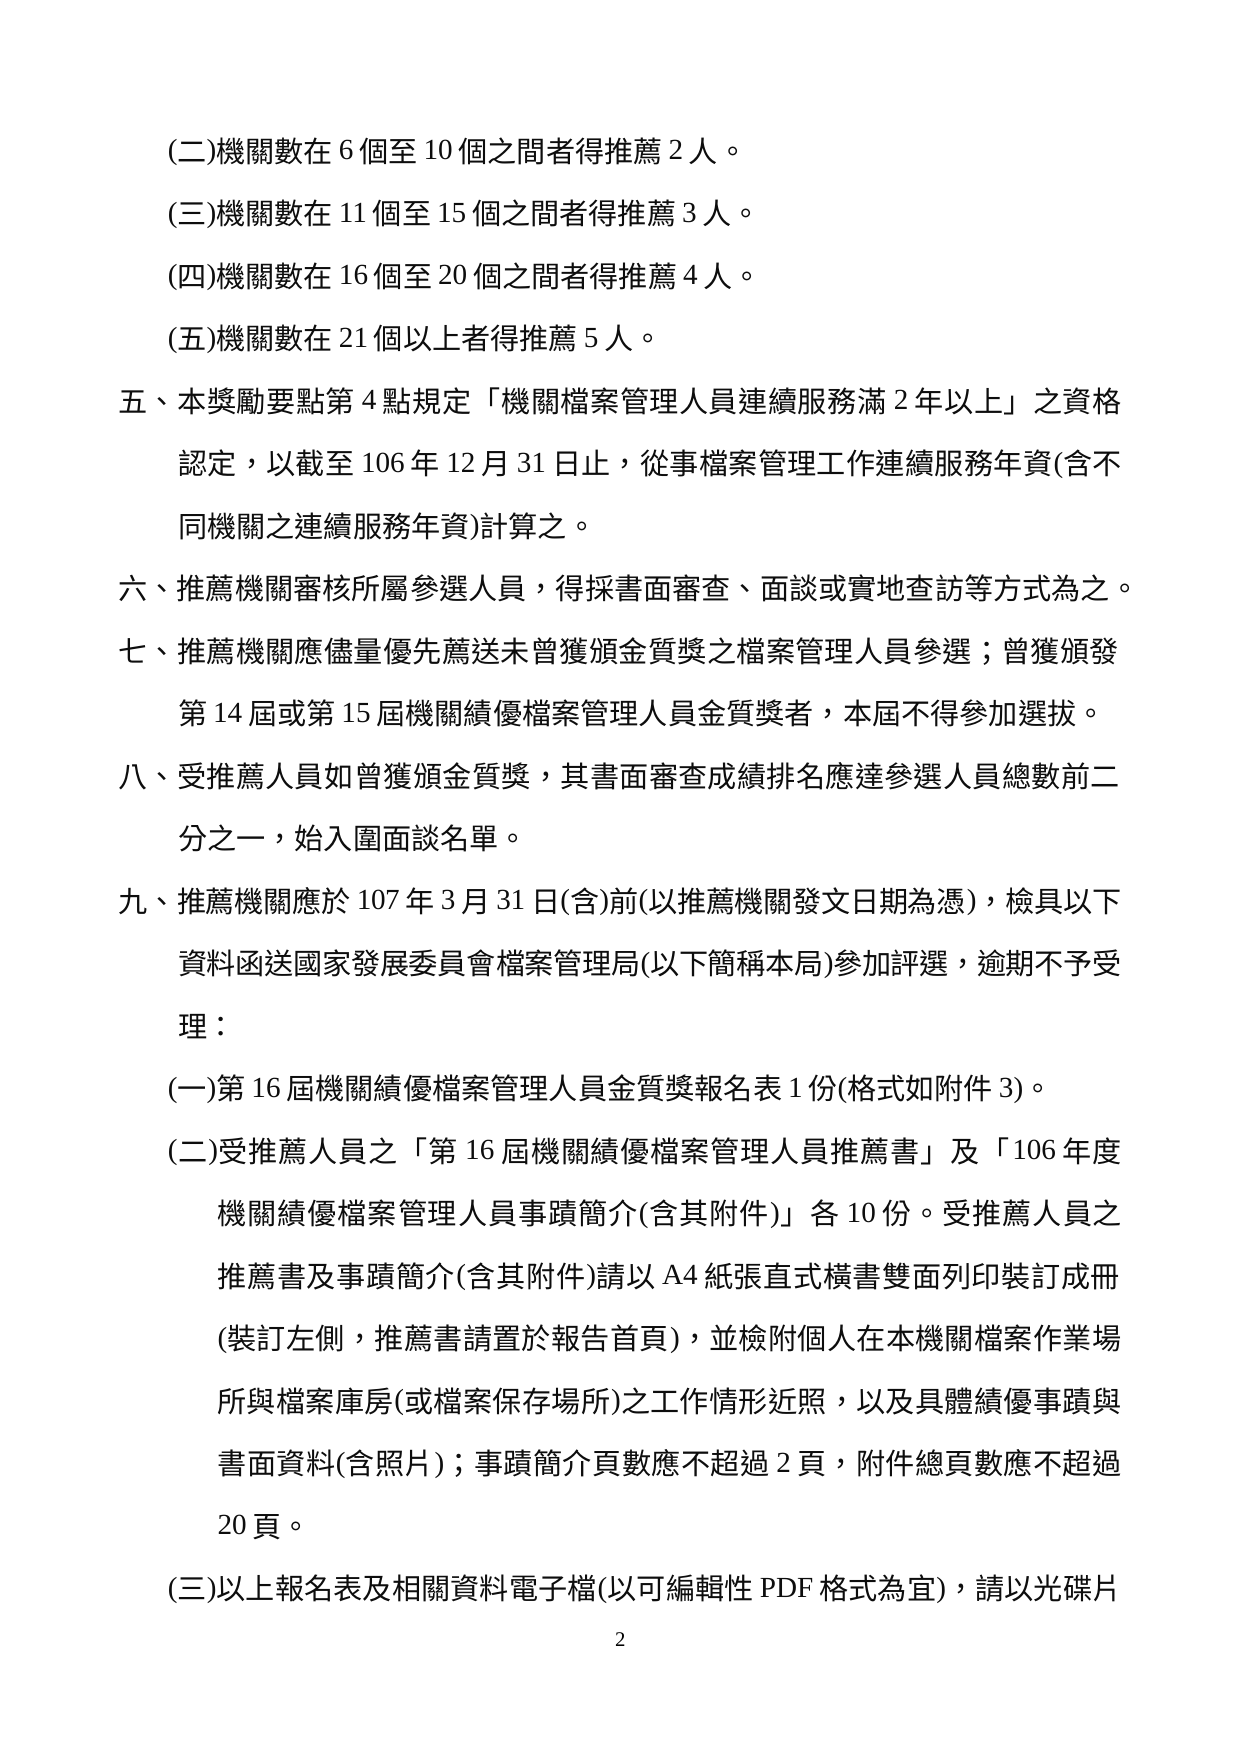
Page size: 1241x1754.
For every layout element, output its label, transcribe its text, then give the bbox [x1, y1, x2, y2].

text 九、推薦機關應於107年3月31日(含)前(以推薦機關發文日期為憑)，檢具以下資料函送國家發展委員會檔案管理局(以下簡稱本局)參加評選，逾期不予受理： [118, 858, 1122, 1045]
text (三)機關數在11個至15個之間者得推薦3人。 [168, 170, 1122, 233]
text (四)機關數在16個至20個之間者得推薦4人。 [168, 233, 1122, 295]
text 五、本獎勵要點第4點規定「機關檔案管理人員連續服務滿2年以上」之資格認定，以截至106年12月31日止，從事檔案管理工作連續服務年資(含不同機關之連續服務年資)計算之。 [118, 358, 1122, 545]
text (二)受推薦人員之「第16屆機關績優檔案管理人員推薦書」及「106年度機關績優檔案管理人員事蹟簡介(含其附件)」各10份。受推薦人員之推薦書及事蹟簡介(含其附件)請以A4紙張直式橫書雙面列印裝訂成冊(裝訂左側，推薦書請置於報告首頁)，並檢附個人在本機關檔案作業場所與檔案庫房(或檔案保存場所)之工作情形近照，以及具體績優事蹟與書面資料(含照片)；事蹟簡介頁數應不超過2頁，附件總頁數應不超過20頁。 [168, 1108, 1122, 1545]
text 六、推薦機關審核所屬參選人員，得採書面審查、面談或實地查訪等方式為之。 [118, 545, 1122, 608]
text (一)第16屆機關績優檔案管理人員金質獎報名表1份(格式如附件3)。 [168, 1045, 1122, 1108]
text 七、推薦機關應儘量優先薦送未曾獲頒金質獎之檔案管理人員參選；曾獲頒發第14屆或第15屆機關績優檔案管理人員金質獎者，本屆不得參加選拔。 [118, 608, 1122, 733]
text 八、受推薦人員如曾獲頒金質獎，其書面審查成績排名應達參選人員總數前二分之一，始入圍面談名單。 [118, 733, 1122, 858]
text (五)機關數在21個以上者得推薦5人。 [168, 295, 1122, 358]
text (三)以上報名表及相關資料電子檔(以可編輯性PDF格式為宜)，請以光碟片 [168, 1545, 1122, 1608]
text (二)機關數在6個至10個之間者得推薦2人。 [168, 108, 1122, 170]
